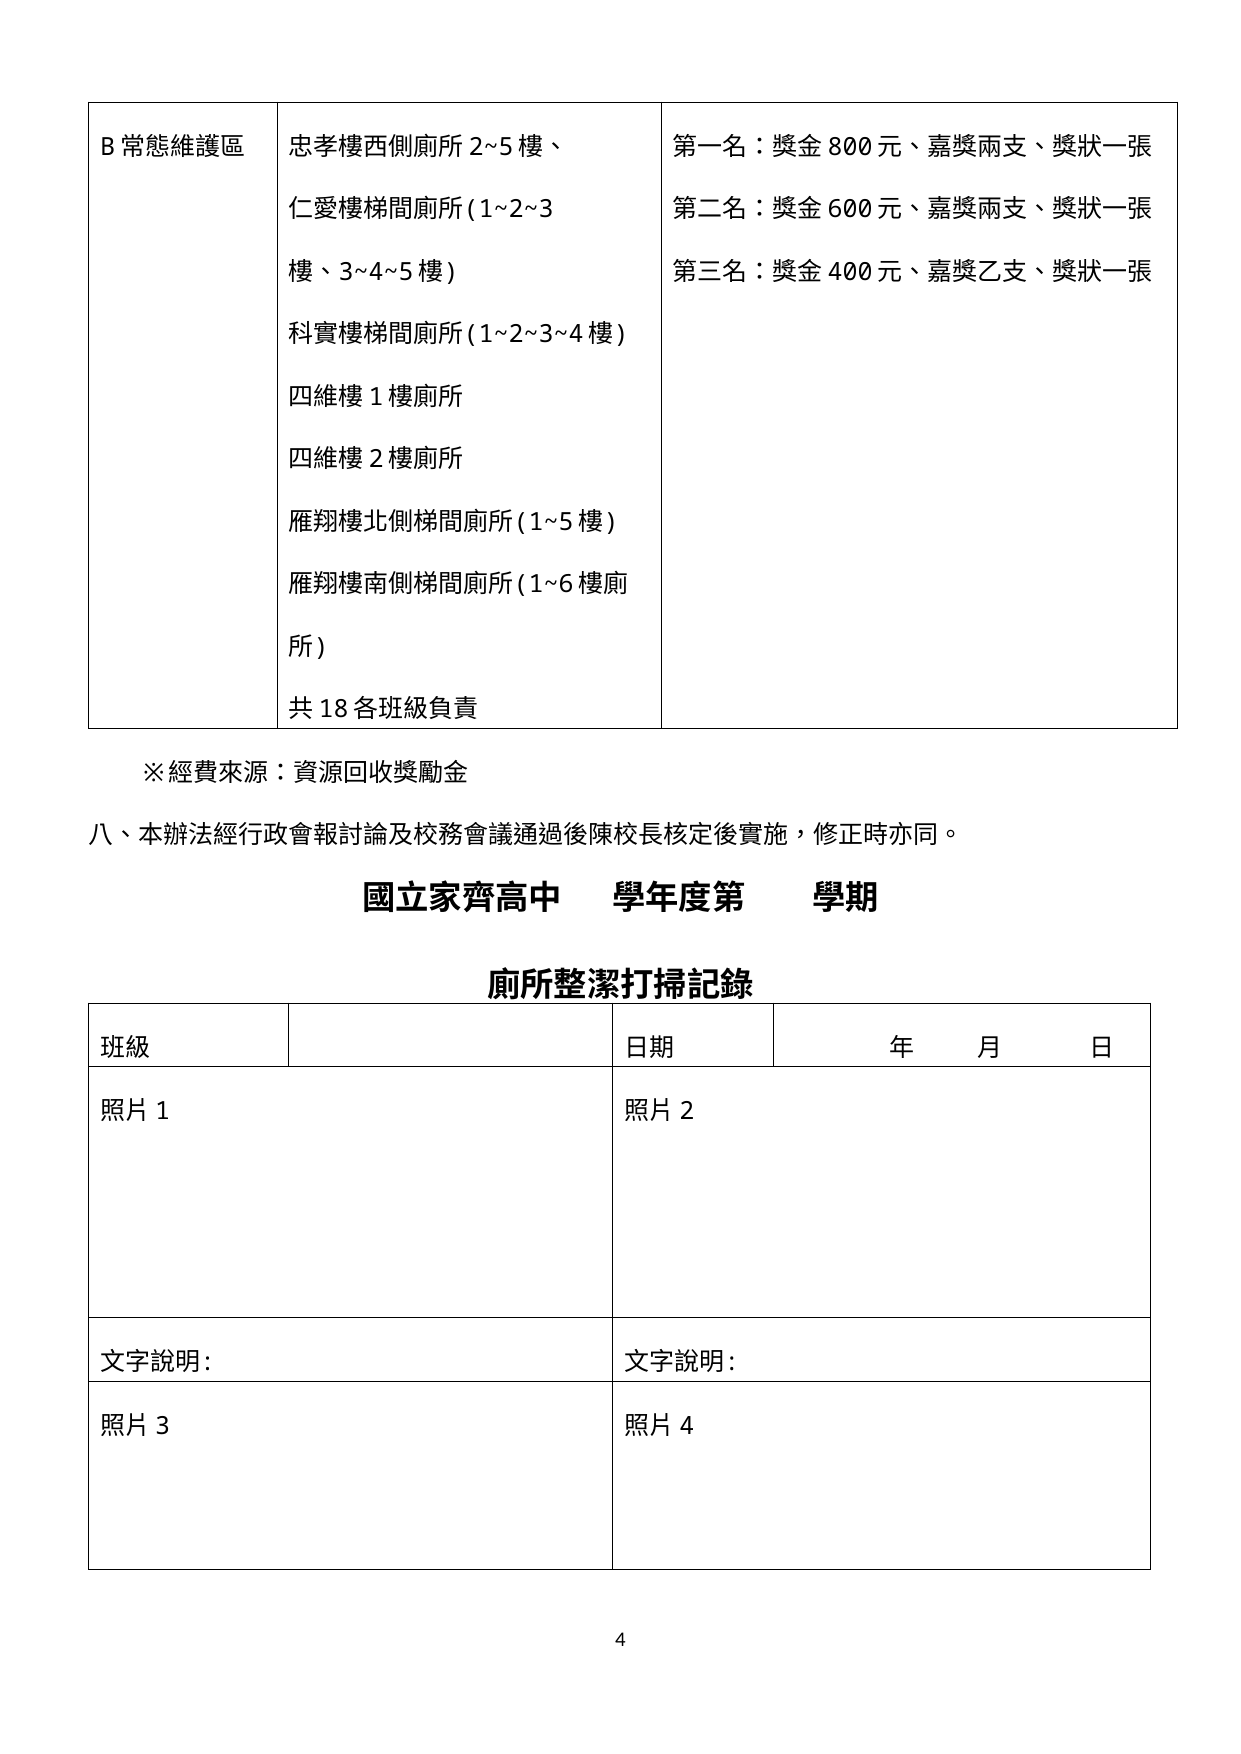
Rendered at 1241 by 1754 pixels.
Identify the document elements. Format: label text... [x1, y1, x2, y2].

table_header 班級 [89, 1004, 288, 1066]
table_cell 第一名：獎金800元、嘉獎兩支、獎狀一張 第二名：獎金600元、嘉獎兩支、獎狀一張 第三名：獎金400元、嘉獎乙支、獎狀一張 [662, 103, 1177, 728]
subtitle ※經費來源：資源回收獎勵金 [89, 729, 1152, 791]
table_cell 照片2 [613, 1067, 1150, 1317]
table_cell 文字說明: [613, 1318, 1150, 1381]
text 國立家齊高中 學年度第 學期 [89, 854, 1152, 916]
text 廁所整潔打掃記錄 [89, 940, 1152, 1003]
table_header 日期 [613, 1004, 773, 1066]
table_cell 文字說明: [89, 1318, 612, 1381]
table_cell B常態維護區 [89, 103, 277, 728]
table_header [289, 1004, 612, 1066]
table_cell 照片3 [89, 1382, 612, 1569]
table_cell 照片1 [89, 1067, 612, 1317]
table_header 年 月 日 [774, 1004, 1150, 1066]
table_cell 照片4 [613, 1382, 1150, 1569]
table_cell 忠孝樓西側廁所2~5樓、 仁愛樓梯間廁所(1~2~3樓、3~4~5樓) 科實樓梯間廁所(1~2~3~4樓) 四維樓1樓廁所 四維樓2樓廁所 雁翔樓北側梯間廁所(1~5樓) 雁翔樓南側梯間廁所(1~6樓廁所) 共18各班級負責 [278, 103, 661, 728]
subtitle 八、本辦法經行政會報討論及校務會議通過後陳校長核定後實施，修正時亦同。 [89, 791, 1152, 854]
